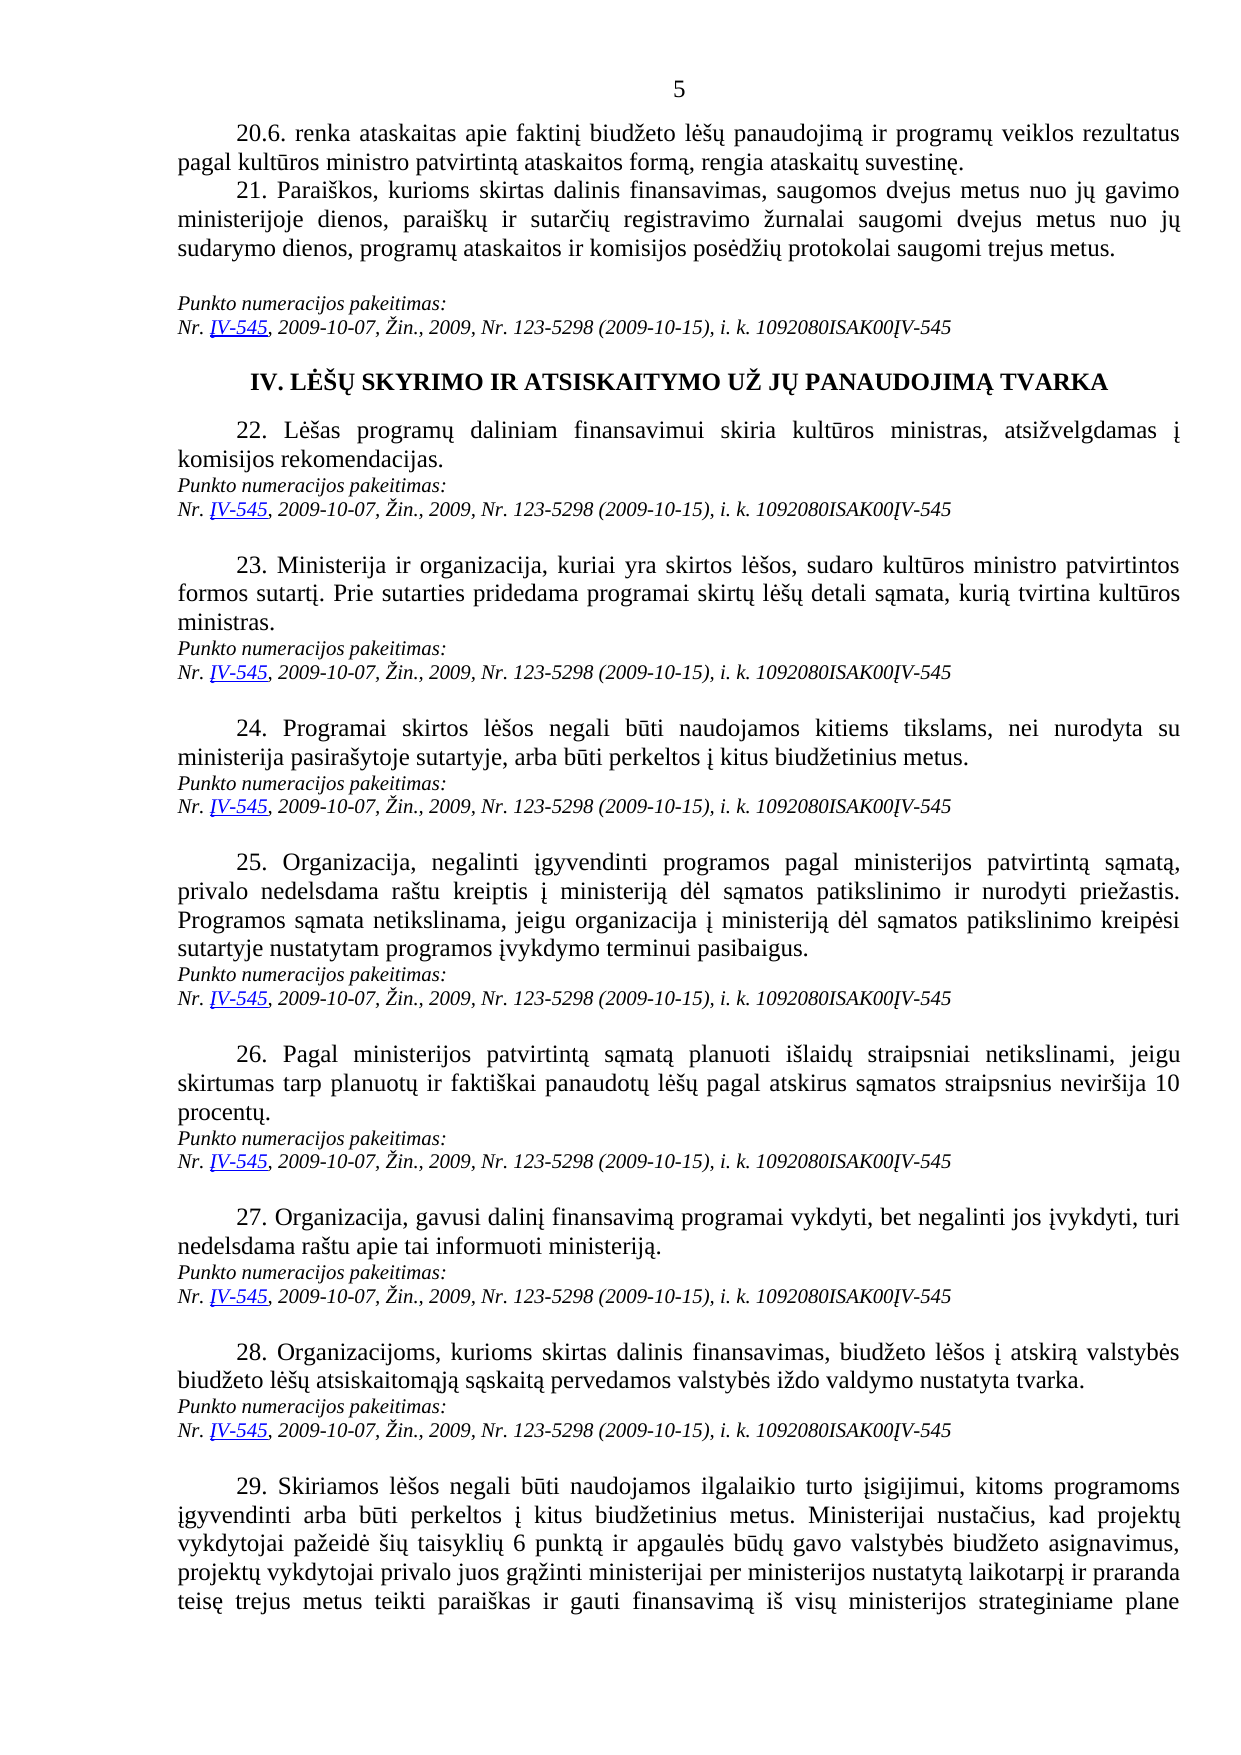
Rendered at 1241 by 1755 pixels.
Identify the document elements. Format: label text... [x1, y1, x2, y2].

text 21. Paraiškos, kurioms skirtas dalinis finansavimas, saugomos dvejus metus nuo jų gavimo ministerijoje dienos, paraiškų ir sutarčių registravimo žurnalai saugomi dvejus metus nuo jų sudarymo dienos, programų ataskaitos ir komisijos posėdžių protokolai saugomi trejus metus. [177, 176, 1181, 262]
text Nr. ĮV-545, 2009-10-07, Žin., 2009, Nr. 123-5298 (2009-10-15), i. k. 1092080ISAK00ĮV-545 [177, 497, 1181, 521]
text 25. Organizacija, negalinti įgyvendinti programos pagal ministerijos patvirtintą sąmatą, privalo nedelsdama raštu kreiptis į ministeriją dėl sąmatos patikslinimo ir nurodyti priežastis. Programos sąmata netikslinama, jeigu organizacija į ministeriją dėl sąmatos patikslinimo kreipėsi sutartyje nustatytam programos įvykdymo terminui pasibaigus. [177, 847, 1181, 962]
text Punkto numeracijos pakeitimas: [177, 1260, 1181, 1284]
text 27. Organizacija, gavusi dalinį finansavimą programai vykdyti, bet negalinti jos įvykdyti, turi nedelsdama raštu apie tai informuoti ministeriją. [177, 1202, 1181, 1260]
text Nr. ĮV-545, 2009-10-07, Žin., 2009, Nr. 123-5298 (2009-10-15), i. k. 1092080ISAK00ĮV-545 [177, 1284, 1181, 1308]
text Punkto numeracijos pakeitimas: [177, 291, 1181, 315]
text Punkto numeracijos pakeitimas: [177, 962, 1181, 986]
text Nr. ĮV-545, 2009-10-07, Žin., 2009, Nr. 123-5298 (2009-10-15), i. k. 1092080ISAK00ĮV-545 [177, 315, 1181, 339]
text Punkto numeracijos pakeitimas: [177, 1125, 1181, 1149]
text Punkto numeracijos pakeitimas: [177, 473, 1181, 497]
text 28. Organizacijoms, kurioms skirtas dalinis finansavimas, biudžeto lėšos į atskirą valstybės biudžeto lėšų atsiskaitomąją sąskaitą pervedamos valstybės iždo valdymo nustatyta tvarka. [177, 1337, 1181, 1394]
text Nr. ĮV-545, 2009-10-07, Žin., 2009, Nr. 123-5298 (2009-10-15), i. k. 1092080ISAK00ĮV-545 [177, 660, 1181, 684]
text IV. LĖŠŲ SKYRIMO IR ATSISKAITYMO UŽ JŲ PANAUDOJIMĄ TVARKA [177, 367, 1181, 396]
text 23. Ministerija ir organizacija, kuriai yra skirtos lėšos, sudaro kultūros ministro patvirtintos formos sutartį. Prie sutarties pridedama programai skirtų lėšų detali sąmata, kurią tvirtina kultūros ministras. [177, 550, 1181, 636]
text Punkto numeracijos pakeitimas: [177, 636, 1181, 660]
text Punkto numeracijos pakeitimas: [177, 770, 1181, 794]
text 20.6. renka ataskaitas apie faktinį biudžeto lėšų panaudojimą ir programų veiklos rezultatus pagal kultūros ministro patvirtintą ataskaitos formą, rengia ataskaitų suvestinę. [177, 118, 1181, 176]
text Punkto numeracijos pakeitimas: [177, 1394, 1181, 1418]
text Nr. ĮV-545, 2009-10-07, Žin., 2009, Nr. 123-5298 (2009-10-15), i. k. 1092080ISAK00ĮV-545 [177, 1418, 1181, 1442]
text 24. Programai skirtos lėšos negali būti naudojamos kitiems tikslams, nei nurodyta su ministerija pasirašytoje sutartyje, arba būti perkeltos į kitus biudžetinius metus. [177, 713, 1181, 770]
text 29. Skiriamos lėšos negali būti naudojamos ilgalaikio turto įsigijimui, kitoms programoms įgyvendinti arba būti perkeltos į kitus biudžetinius metus. Ministerijai nustačius, kad projektų vykdytojai pažeidė šių taisyklių 6 punktą ir apgaulės būdų gavo valstybės biudžeto asignavimus, projektų vykdytojai privalo juos grąžinti ministerijai per ministerijos nustatytą laikotarpį ir praranda teisę trejus metus teikti paraiškas ir gauti finansavimą iš visų ministerijos strateginiame plane [177, 1471, 1181, 1615]
text Nr. ĮV-545, 2009-10-07, Žin., 2009, Nr. 123-5298 (2009-10-15), i. k. 1092080ISAK00ĮV-545 [177, 1149, 1181, 1173]
text Nr. ĮV-545, 2009-10-07, Žin., 2009, Nr. 123-5298 (2009-10-15), i. k. 1092080ISAK00ĮV-545 [177, 794, 1181, 818]
text 26. Pagal ministerijos patvirtintą sąmatą planuoti išlaidų straipsniai netikslinami, jeigu skirtumas tarp planuotų ir faktiškai panaudotų lėšų pagal atskirus sąmatos straipsnius neviršija 10 procentų. [177, 1039, 1181, 1125]
text Nr. ĮV-545, 2009-10-07, Žin., 2009, Nr. 123-5298 (2009-10-15), i. k. 1092080ISAK00ĮV-545 [177, 986, 1181, 1010]
text 22. Lėšas programų daliniam finansavimui skiria kultūros ministras, atsižvelgdamas į komisijos rekomendacijas. [177, 415, 1181, 473]
